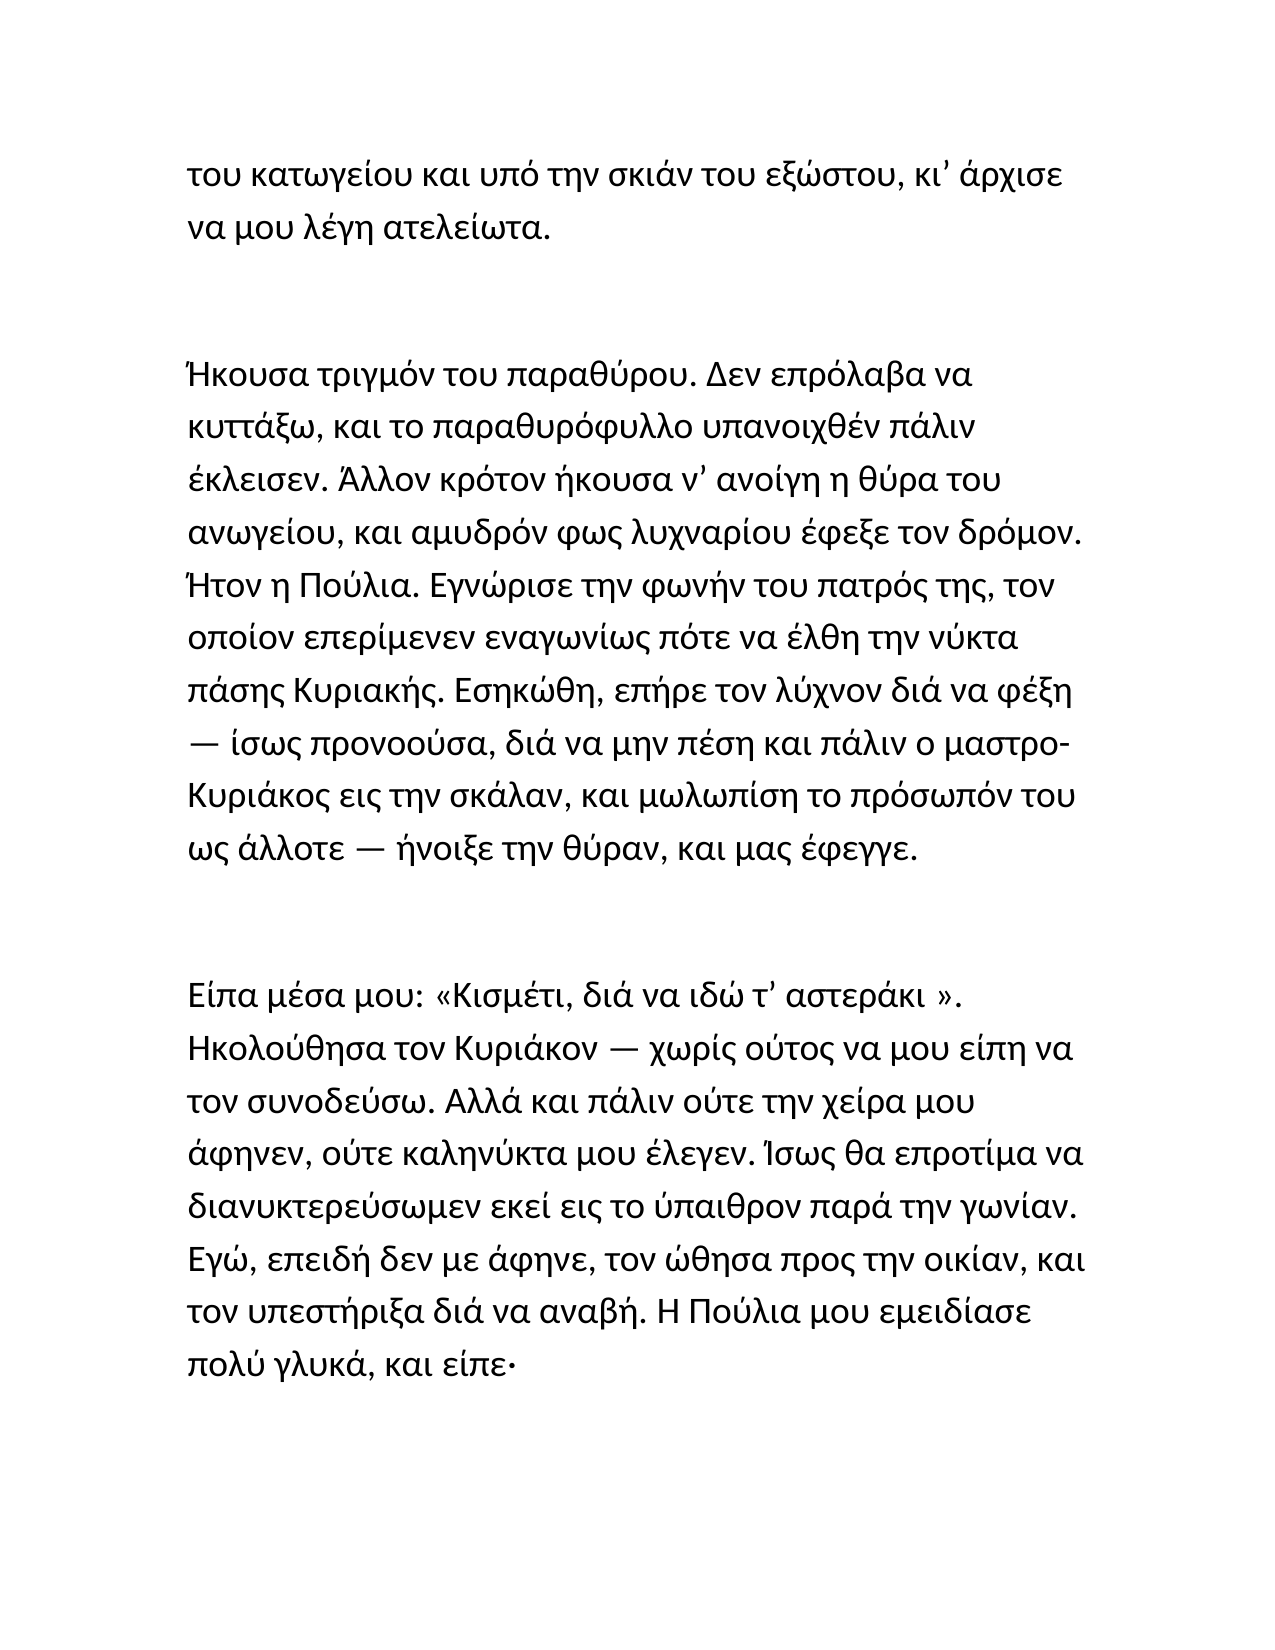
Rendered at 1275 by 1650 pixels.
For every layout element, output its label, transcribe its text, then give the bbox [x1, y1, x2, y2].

text Ήκουσα τριγμόν του παραθύρου. Δεν επρόλαβα να κυττάξω, και το παραθυρόφυλλο υπανοιχθέν πάλιν έκλεισεν. Άλλον κρότον ήκουσα ν’ ανοίγη η θύρα του ανωγείου, και αμυδρόν φως λυχναρίου έφεξε τον δρόμον. Ήτον η Πούλια. Εγνώρισε την φωνήν του πατρός της, τον οποίον επερίμενεν εναγωνίως πότε να έλθη την νύκτα πάσης Κυριακής. Εσηκώθη, επήρε τον λύχνον διά να φέξη — ίσως προνοούσα, διά να μην πέση και πάλιν ο μαστρο-Κυριάκος εις την σκάλαν, και μωλωπίση το πρόσωπόν του ως άλλοτε — ήνοιξε την θύραν, και μας έφεγγε. [187, 350, 1087, 870]
text Είπα μέσα μου: «Κισμέτι, διά να ιδώ τ’ αστεράκι ». Ηκολούθησα τον Κυριάκον — χωρίς ούτος να μου είπη να τον συνοδεύσω. Αλλά και πάλιν ούτε την χείρα μου άφηνεν, ούτε καληνύκτα μου έλεγεν. Ίσως θα επροτίμα να διανυκτερεύσωμεν εκεί εις το ύπαιθρον παρά την γωνίαν. Εγώ, επειδή δεν με άφηνε, τον ώθησα προς την οικίαν, και τον υπεστήριξα διά να αναβή. Η Πούλια μου εμειδίασε πολύ γλυκά, και είπε· [187, 971, 1087, 1386]
text του κατωγείου και υπό την σκιάν του εξώστου, κι’ άρχισε να μου λέγη ατελείωτα. [187, 150, 1087, 248]
